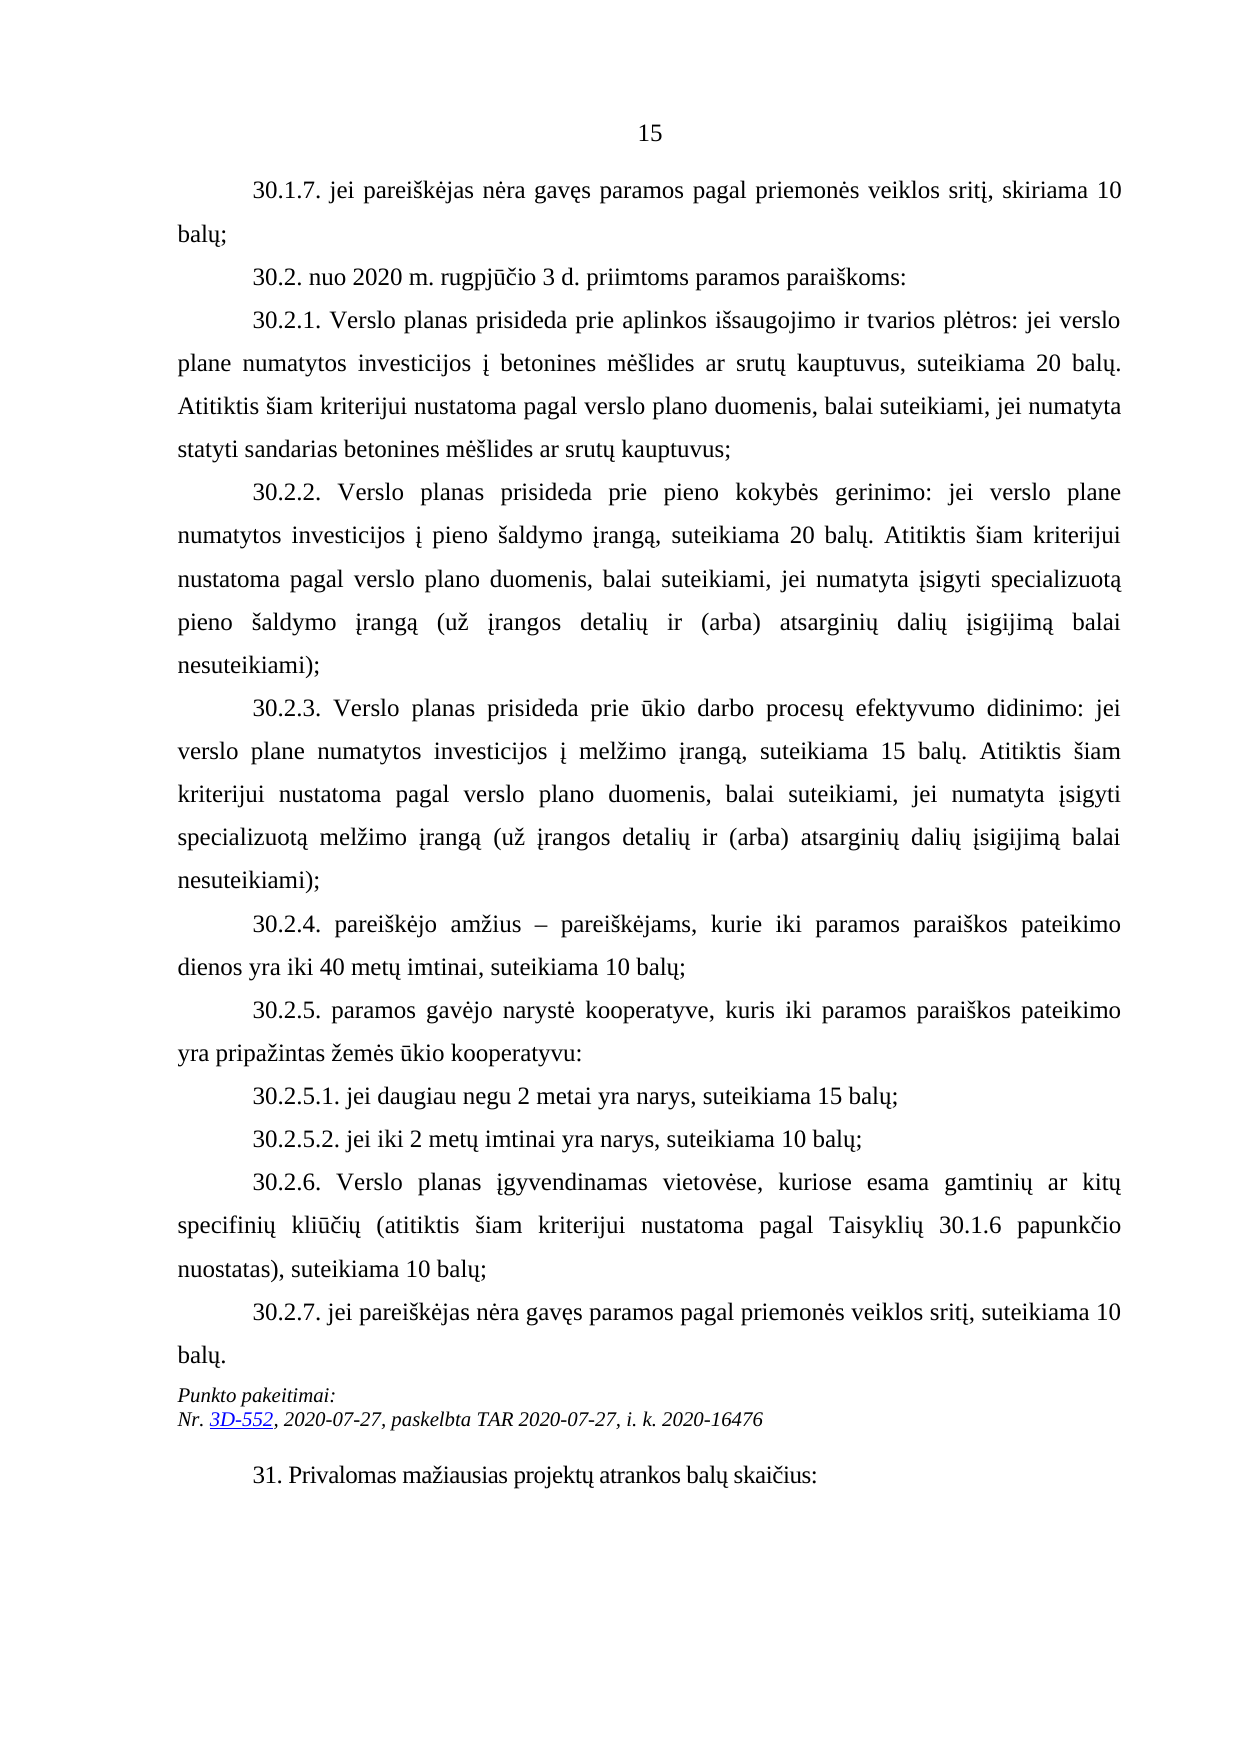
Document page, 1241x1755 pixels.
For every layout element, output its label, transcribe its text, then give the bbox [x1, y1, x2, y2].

text Punkto pakeitimai: [177, 1383, 1122, 1407]
text 30.1.7. jei pareiškėjas nėra gavęs paramos pagal priemonės veiklos sritį, skiriama 10 balų; [177, 176, 1122, 247]
text 30.2.4. pareiškėjo amžius – pareiškėjams, kurie iki paramos paraiškos pateikimo dienos yra iki 40 metų imtinai, suteikiama 10 balų; [177, 909, 1122, 981]
text 30.2.5.2. jei iki 2 metų imtinai yra narys, suteikiama 10 balų; [177, 1124, 1122, 1153]
text 30.2.1. Verslo planas prisideda prie aplinkos išsaugojimo ir tvarios plėtros: jei verslo plane numatytos investicijos į betonines mėšlides ar srutų kauptuvus, suteikiama 20 balų. Atitiktis šiam kriterijui nustatoma pagal verslo plano duomenis, balai suteikiami, jei numatyta statyti sandarias betonines mėšlides ar srutų kauptuvus; [177, 305, 1122, 463]
text 30.2.5.1. jei daugiau negu 2 metai yra narys, suteikiama 15 balų; [177, 1081, 1122, 1110]
text 31. Privalomas mažiausias projektų atrankos balų skaičius: [177, 1460, 1122, 1489]
text 30.2.3. Verslo planas prisideda prie ūkio darbo procesų efektyvumo didinimo: jei verslo plane numatytos investicijos į melžimo įrangą, suteikiama 15 balų. Atitiktis šiam kriterijui nustatoma pagal verslo plano duomenis, balai suteikiami, jei numatyta įsigyti specializuotą melžimo įrangą (už įrangos detalių ir (arba) atsarginių dalių įsigijimą balai nesuteikiami); [177, 693, 1122, 894]
text 30.2.5. paramos gavėjo narystė kooperatyve, kuris iki paramos paraiškos pateikimo yra pripažintas žemės ūkio kooperatyvu: [177, 995, 1122, 1067]
text 30.2.7. jei pareiškėjas nėra gavęs paramos pagal priemonės veiklos sritį, suteikiama 10 balų. [177, 1297, 1122, 1369]
text 30.2. nuo 2020 m. rugpjūčio 3 d. priimtoms paramos paraiškoms: [177, 262, 1122, 291]
text 30.2.6. Verslo planas įgyvendinamas vietovėse, kuriose esama gamtinių ar kitų specifinių kliūčių (atitiktis šiam kriterijui nustatoma pagal Taisyklių 30.1.6 papunkčio nuostatas), suteikiama 10 balų; [177, 1167, 1122, 1282]
text Nr. 3D-552, 2020-07-27, paskelbta TAR 2020-07-27, i. k. 2020-16476 [177, 1407, 1122, 1431]
text 30.2.2. Verslo planas prisideda prie pieno kokybės gerinimo: jei verslo plane numatytos investicijos į pieno šaldymo įrangą, suteikiama 20 balų. Atitiktis šiam kriterijui nustatoma pagal verslo plano duomenis, balai suteikiami, jei numatyta įsigyti specializuotą pieno šaldymo įrangą (už įrangos detalių ir (arba) atsarginių dalių įsigijimą balai nesuteikiami); [177, 477, 1122, 679]
